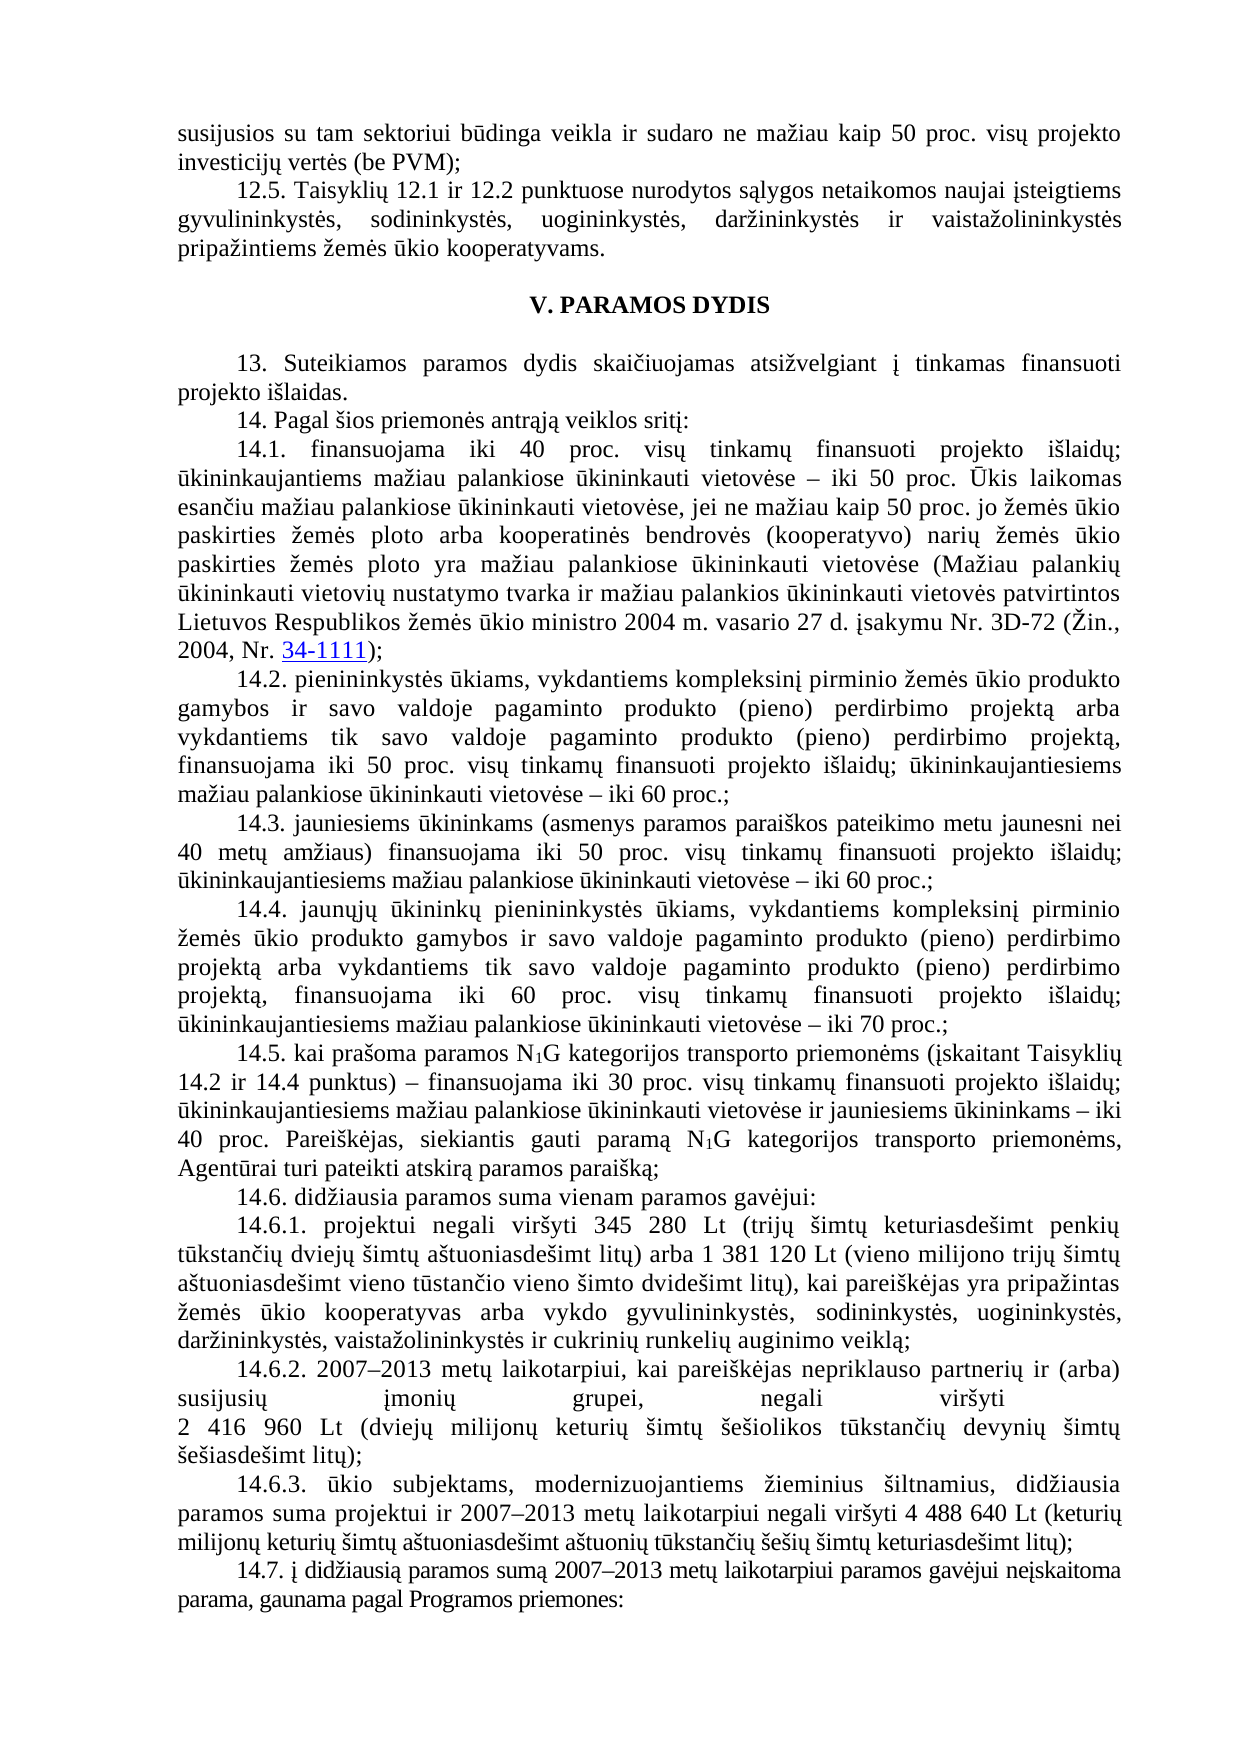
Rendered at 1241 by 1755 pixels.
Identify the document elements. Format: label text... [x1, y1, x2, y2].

text 14.6.3. ūkio subjektams, modernizuojantiems žieminius šiltnamius, didžiausia paramos suma projektui ir 2007–2013 metų laikotarpiui negali viršyti 4 488 640 Lt (keturių milijonų keturių šimtų aštuoniasdešimt aštuonių tūkstančių šešių šimtų keturiasdešimt litų); [177, 1469, 1122, 1556]
text 14.3. jauniesiems ūkininkams (asmenys paramos paraiškos pateikimo metu jaunesni nei 40 metų amžiaus) finansuojama iki 50 proc. visų tinkamų finansuoti projekto išlaidų; ūkininkaujantiesiems mažiau palankiose ūkininkauti vietovėse – iki 60 proc.; [177, 808, 1122, 894]
text 14.2. pienininkystės ūkiams, vykdantiems kompleksinį pirminio žemės ūkio produkto gamybos ir savo valdoje pagaminto produkto (pieno) perdirbimo projektą arba vykdantiems tik savo valdoje pagaminto produkto (pieno) perdirbimo projektą, finansuojama iki 50 proc. visų tinkamų finansuoti projekto išlaidų; ūkininkaujantiesiems mažiau palankiose ūkininkauti vietovėse – iki 60 proc.; [177, 664, 1122, 808]
text V. PARAMOS DYDIS [177, 291, 1122, 319]
text 14.6. didžiausia paramos suma vienam paramos gavėjui: [177, 1182, 1122, 1211]
text 14.7. į didžiausią paramos sumą 2007–2013 metų laikotarpiui paramos gavėjui neįskaitoma parama, gaunama pagal Programos priemones: [177, 1556, 1122, 1613]
text 14.6.2. 2007–2013 metų laikotarpiui, kai pareiškėjas nepriklauso partnerių ir (arba) susijusių įmonių grupei, negali viršyti 2 416 960 Lt (dviejų milijonų keturių šimtų šešiolikos tūkstančių devynių šimtų šešiasdešimt litų); [177, 1354, 1122, 1469]
text 14.5. kai prašoma paramos N1G kategorijos transporto priemonėms (įskaitant Taisyklių 14.2 ir 14.4 punktus) – finansuojama iki 30 proc. visų tinkamų finansuoti projekto išlaidų; ūkininkaujantiesiems mažiau palankiose ūkininkauti vietovėse ir jauniesiems ūkininkams – iki 40 proc. Pareiškėjas, siekiantis gauti paramą N1G kategorijos transporto priemonėms, Agentūrai turi pateikti atskirą paramos paraišką; [177, 1038, 1122, 1182]
text 14. Pagal šios priemonės antrąją veiklos sritį: [177, 406, 1122, 434]
text 13. Suteikiamos paramos dydis skaičiuojamas atsižvelgiant į tinkamas finansuoti projekto išlaidas. [177, 348, 1122, 406]
text 14.4. jaunųjų ūkininkų pienininkystės ūkiams, vykdantiems kompleksinį pirminio žemės ūkio produkto gamybos ir savo valdoje pagaminto produkto (pieno) perdirbimo projektą arba vykdantiems tik savo valdoje pagaminto produkto (pieno) perdirbimo projektą, finansuojama iki 60 proc. visų tinkamų finansuoti projekto išlaidų; ūkininkaujantiesiems mažiau palankiose ūkininkauti vietovėse – iki 70 proc.; [177, 894, 1122, 1038]
text 14.1. finansuojama iki 40 proc. visų tinkamų finansuoti projekto išlaidų; ūkininkaujantiems mažiau palankiose ūkininkauti vietovėse – iki 50 proc. Ūkis laikomas esančiu mažiau palankiose ūkininkauti vietovėse, jei ne mažiau kaip 50 proc. jo žemės ūkio paskirties žemės ploto arba kooperatinės bendrovės (kooperatyvo) narių žemės ūkio paskirties žemės ploto yra mažiau palankiose ūkininkauti vietovėse (Mažiau palankių ūkininkauti vietovių nustatymo tvarka ir mažiau palankios ūkininkauti vietovės patvirtintos Lietuvos Respublikos žemės ūkio ministro 2004 m. vasario 27 d. įsakymu Nr. 3D-72 (Žin., 2004, Nr. 34-1111); [177, 434, 1122, 664]
text susijusios su tam sektoriui būdinga veikla ir sudaro ne mažiau kaip 50 proc. visų projekto investicijų vertės (be PVM); [177, 118, 1122, 176]
text 12.5. Taisyklių 12.1 ir 12.2 punktuose nurodytos sąlygos netaikomos naujai įsteigtiems gyvulininkystės, sodininkystės, uogininkystės, daržininkystės ir vaistažolininkystės pripažintiems žemės ūkio kooperatyvams. [177, 176, 1122, 262]
text 14.6.1. projektui negali viršyti 345 280 Lt (trijų šimtų keturiasdešimt penkių tūkstančių dviejų šimtų aštuoniasdešimt litų) arba 1 381 120 Lt (vieno milijono trijų šimtų aštuoniasdešimt vieno tūstančio vieno šimto dvidešimt litų), kai pareiškėjas yra pripažintas žemės ūkio kooperatyvas arba vykdo gyvulininkystės, sodininkystės, uogininkystės, daržininkystės, vaistažolininkystės ir cukrinių runkelių auginimo veiklą; [177, 1211, 1122, 1354]
